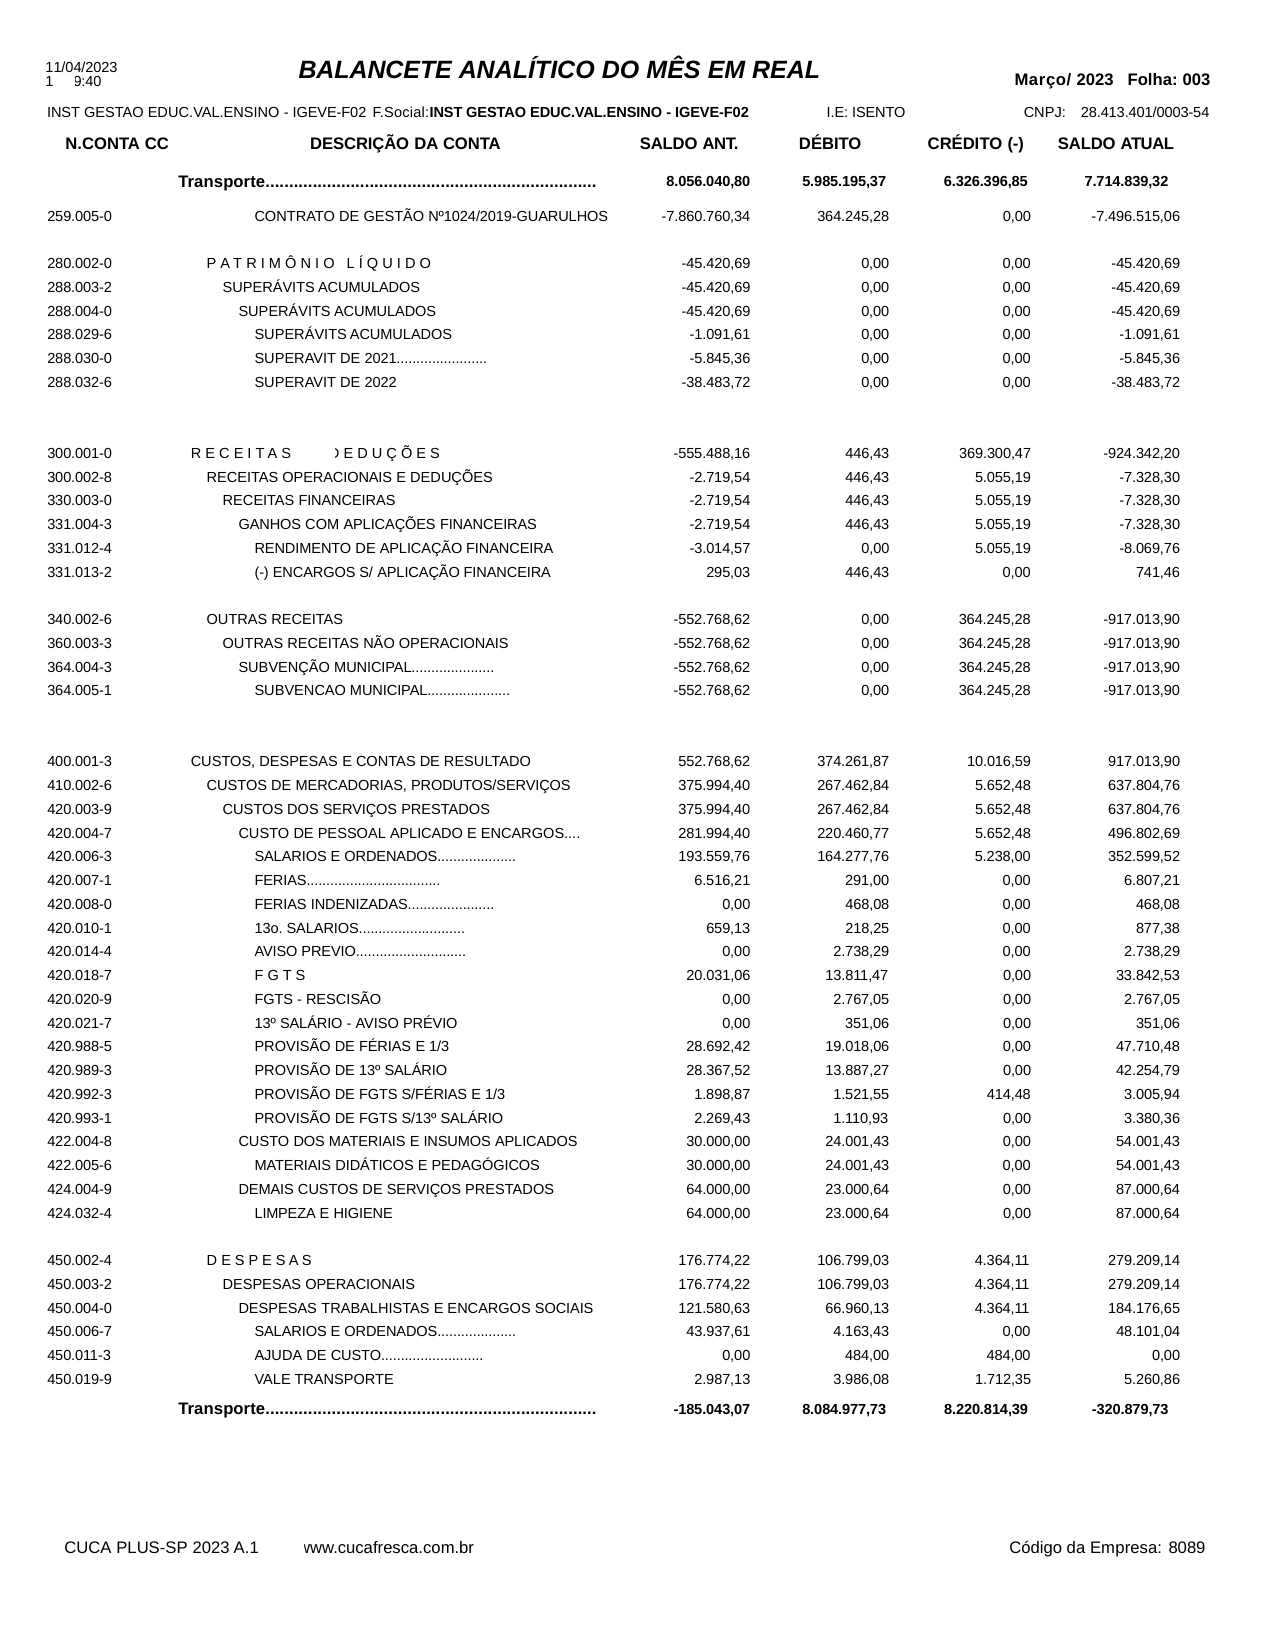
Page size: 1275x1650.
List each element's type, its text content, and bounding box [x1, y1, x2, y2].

text 741,46 [1136, 564, 1202, 580]
text -2.719,54 [689, 469, 772, 485]
text 24.001,43 [825, 1134, 911, 1150]
text 364.245,28 [958, 635, 1053, 652]
text 5.652,48 [975, 778, 1053, 794]
text 0,00 [1003, 991, 1053, 1007]
text 351,06 [1136, 1015, 1202, 1031]
text SUPERAVIT DE 2021....................... [254, 351, 513, 367]
text -917.013,90 [1103, 612, 1202, 628]
text RECEITAS FINANCEIRAS [222, 493, 518, 509]
text 4.364,11 [974, 1276, 1053, 1292]
text 5.055,19 [975, 540, 1053, 557]
text SALARIOS E ORDENADOS.................... [254, 1324, 618, 1340]
text 4.163,43 [833, 1324, 911, 1340]
text 5.652,48 [975, 801, 1053, 817]
text www.cucafresca.com.br [304, 1539, 500, 1558]
text 330.003-0 [47, 493, 134, 509]
text 4.364,11 [974, 1253, 1053, 1269]
text 2.269,43 [694, 1110, 772, 1126]
text -45.420,69 [681, 279, 772, 296]
text -8.069,76 [1119, 540, 1202, 557]
text SALARIOS E ORDENADOS.................... [254, 849, 604, 865]
text 5.652,48 [975, 825, 1053, 841]
text 422.004-8 [47, 1134, 134, 1150]
text Março/ 2023 Folha: 003 [1014, 71, 1234, 89]
text DESPESAS TRABALHISTAS E ENCARGOS SOCIAIS [238, 1300, 618, 1316]
text 288.003-2 [47, 279, 134, 296]
text 450.002-4 [47, 1253, 134, 1269]
text -7.328,30 [1119, 517, 1202, 533]
text 24.001,43 [825, 1158, 911, 1174]
text -5.845,36 [1119, 351, 1202, 367]
text FGTS - RESCISÃO [254, 991, 403, 1007]
text DESPESAS OPERACIONAIS [222, 1276, 440, 1292]
text 288.004-0 [47, 303, 134, 319]
text 0,00 [1002, 351, 1053, 367]
text 281.994,40 [678, 825, 772, 841]
text 420.992-3 [47, 1086, 134, 1102]
text 0,00 [1002, 1324, 1053, 1340]
text AVISO PREVIO............................ [254, 944, 494, 960]
text CUSTOS DE MERCADORIAS, PRODUTOS/SERVIÇOS [206, 778, 604, 794]
text 176.774,22 [678, 1276, 772, 1292]
text 446,43 [845, 445, 911, 462]
text (-) ENCARGOS S/ APLICAÇÃO FINANCEIRA [254, 564, 579, 580]
text 331.013-2 [47, 564, 134, 580]
text 420.018-7 [47, 968, 134, 984]
text 2.767,05 [833, 991, 911, 1007]
text CUSTO DE PESSOAL APLICADO E ENCARGOS.... [238, 825, 604, 841]
text 1 [45, 73, 75, 89]
text 0,00 [1002, 896, 1052, 912]
text 410.002-6 [47, 778, 134, 794]
text CUSTOS DOS SERVIÇOS PRESTADOS [222, 801, 604, 817]
text 0,00 [1152, 1348, 1202, 1364]
text 364.245,28 [958, 612, 1053, 628]
text -5.845,36 [689, 351, 772, 367]
text 0,00 [722, 944, 772, 960]
text 5.238,00 [974, 849, 1053, 865]
text 1.712,35 [975, 1371, 1053, 1387]
text 424.004-9 [47, 1181, 134, 1197]
text 446,43 [845, 469, 911, 485]
text PROVISÃO DE FGTS S/FÉRIAS E 1/3 [254, 1086, 603, 1102]
text 5.055,19 [975, 517, 1053, 533]
text -38.483,72 [1111, 374, 1202, 391]
text 420.988-5 [47, 1039, 134, 1055]
text -7.328,30 [1119, 493, 1202, 509]
text CNPJ: 28.413.401/0003-54 [1023, 105, 1234, 121]
text 43.937,61 [686, 1324, 772, 1340]
text 0,00 [1002, 1158, 1052, 1174]
text 420.014-4 [47, 944, 134, 960]
text MATERIAIS DIDÁTICOS E PEDAGÓGICOS [254, 1158, 603, 1174]
text -1.091,61 [689, 327, 772, 343]
text 0,00 [1002, 279, 1053, 296]
text 66.960,13 [825, 1300, 911, 1316]
text -45.420,69 [681, 303, 772, 319]
text PROVISÃO DE FGTS S/13º SALÁRIO [254, 1110, 603, 1126]
text 259.005-0 [47, 208, 134, 224]
text GANHOS COM APLICAÇÕES FINANCEIRAS [238, 517, 579, 533]
text 0,00 [861, 683, 911, 699]
text 420.007-1 [47, 873, 134, 889]
text SUPERÁVITS ACUMULADOS [222, 279, 513, 296]
text 422.005-6 [47, 1158, 134, 1174]
text 0,00 [1003, 1015, 1053, 1031]
text 164.277,76 [817, 849, 911, 865]
text 351,06 [845, 1015, 911, 1031]
text 220.460,77 [817, 825, 911, 841]
text 360.003-3 [47, 635, 134, 652]
text R E C E I T A S [191, 445, 313, 462]
text 42.254,79 [1116, 1063, 1202, 1079]
text 0,00 [1002, 944, 1052, 960]
text 496.802,69 [1108, 825, 1202, 841]
text OUTRAS RECEITAS [206, 612, 366, 628]
text P A T R I M Ô N I O L Í Q U I D O [206, 256, 513, 272]
text -45.420,69 [1111, 256, 1202, 272]
text CONTRATO DE GESTÃO Nº1024/2019-GUARULHOS [254, 208, 634, 224]
text -7.496.515,06 [1091, 208, 1202, 224]
text CUSTOS, DESPESAS E CONTAS DE RESULTADO [191, 754, 604, 770]
text 5.055,19 [975, 469, 1053, 485]
text 331.012-4 [47, 540, 134, 557]
text 0,00 [1003, 968, 1053, 984]
text 0,00 [861, 327, 911, 343]
text D E D U Ç Õ E S [335, 445, 461, 462]
text 3:39:40 [75, 76, 139, 89]
text 0,00 [722, 1348, 772, 1364]
text -3.014,57 [689, 540, 772, 557]
text 0,00 [861, 635, 911, 652]
text 0,00 [1002, 303, 1053, 319]
text BALANCETE ANALÍTICO DO MÊS EM REAL [298, 57, 844, 84]
text 446,43 [845, 493, 911, 509]
text 364.245,28 [817, 208, 911, 224]
text 0,00 [861, 303, 911, 319]
text 6.807,21 [1124, 873, 1202, 889]
text 30.000,00 [686, 1158, 772, 1174]
text -7.328,30 [1119, 469, 1202, 485]
text -320.879,73 [1092, 1401, 1191, 1417]
text 450.004-0 [47, 1300, 134, 1316]
text 364.004-3 [47, 659, 134, 675]
text 300.002-8 [47, 469, 134, 485]
text SUPERÁVITS ACUMULADOS [238, 303, 513, 319]
text 13o. SALARIOS........................... [254, 920, 520, 936]
text 121.580,63 [678, 1300, 772, 1316]
text -7.860.760,34 [661, 208, 773, 224]
text 446,43 [845, 517, 911, 533]
text 468,08 [845, 896, 911, 912]
text 0,00 [861, 659, 911, 675]
text 2.738,29 [1124, 944, 1202, 960]
text 1/04/2023 [53, 59, 139, 76]
text 420.004-7 [47, 825, 134, 841]
text 0,00 [722, 1015, 772, 1031]
text 23.000,64 [825, 1205, 911, 1221]
text 54.001,43 [1116, 1134, 1202, 1150]
text 424.032-4 [47, 1205, 134, 1221]
text -38.483,72 [681, 374, 772, 391]
text FERIAS INDENIZADAS...................... [254, 896, 520, 912]
text 420.003-9 [47, 801, 134, 817]
text 6.326.396,85 [944, 174, 1050, 190]
text 450.006-7 [47, 1324, 134, 1340]
text E [313, 445, 335, 462]
text D E S P E S A S [206, 1253, 335, 1269]
text 414,48 [987, 1086, 1053, 1102]
text 288.030-0 [47, 351, 134, 367]
text RENDIMENTO DE APLICAÇÃO FINANCEIRA [254, 540, 579, 557]
text 0,00 [1003, 1205, 1053, 1221]
text 288.032-6 [47, 374, 134, 391]
text N.CONTA CC [65, 134, 194, 153]
text RECEITAS OPERACIONAIS E DEDUÇÕES [206, 469, 518, 485]
text 176.774,22 [678, 1253, 772, 1269]
text -2.719,54 [689, 517, 772, 533]
text 48.101,04 [1116, 1324, 1202, 1340]
text 5.260,86 [1124, 1371, 1202, 1387]
text SALDO ATUAL [1058, 134, 1200, 153]
text 375.994,40 [678, 801, 772, 817]
text 193.559,76 [678, 849, 772, 865]
text 300.001-0 [47, 445, 134, 462]
text -45.420,69 [1111, 279, 1202, 296]
text 420.021-7 [47, 1015, 134, 1031]
text 87.000,64 [1116, 1181, 1202, 1197]
text 369.300,47 [959, 445, 1053, 462]
text 0,00 [722, 896, 772, 912]
text DÉBITO [799, 134, 887, 153]
text Transporte...................................................................... [178, 1400, 622, 1418]
text -917.013,90 [1103, 659, 1202, 675]
text 0,00 [722, 991, 772, 1007]
text 0,00 [861, 351, 911, 367]
text 3.986,08 [833, 1371, 911, 1387]
text -552.768,62 [673, 612, 772, 628]
text 0,00 [1002, 920, 1052, 936]
text 267.462,84 [817, 801, 911, 817]
text 0,00 [1002, 327, 1053, 343]
text 13.811,47 [825, 968, 911, 984]
text DEMAIS CUSTOS DE SERVIÇOS PRESTADOS [238, 1181, 603, 1197]
text 30.000,00 [686, 1134, 772, 1150]
text 5.055,19 [975, 493, 1053, 509]
text 0,00 [1002, 374, 1053, 391]
text 279.209,14 [1108, 1276, 1202, 1292]
text -1.091,61 [1119, 327, 1202, 343]
text - [284, 1539, 304, 1558]
text 420.989-3 [47, 1063, 134, 1079]
text 0,00 [861, 256, 911, 272]
text 0,00 [1003, 208, 1053, 224]
text 340.002-6 [47, 612, 134, 628]
text 2.767,05 [1124, 991, 1202, 1007]
text 33.842,53 [1116, 968, 1202, 984]
text SUPERAVIT DE 2022 [254, 374, 513, 391]
text F G T S [254, 968, 327, 984]
text 637.804,76 [1108, 801, 1202, 817]
text 64.000,00 [686, 1181, 772, 1197]
text 13º SALÁRIO - AVISO PRÉVIO [254, 1015, 483, 1031]
text CUCA PLUS-SP 2023 A.1 [64, 1539, 284, 1558]
text 8.220.814,39 [944, 1401, 1050, 1417]
text FERIAS.................................. [254, 873, 604, 889]
text 28.367,52 [686, 1063, 772, 1079]
text 2.738,29 [833, 944, 911, 960]
text 19.018,06 [825, 1039, 911, 1055]
text 420.006-3 [47, 849, 134, 865]
text 2.987,13 [694, 1371, 772, 1387]
text -917.013,90 [1103, 635, 1202, 652]
text 7.714.839,32 [1084, 174, 1191, 190]
text 450.011-3 [47, 1348, 134, 1364]
text 420.010-1 [47, 920, 134, 936]
text 20.031,06 [686, 968, 772, 984]
text 184.176,65 [1108, 1300, 1202, 1316]
text 106.799,03 [817, 1253, 911, 1269]
text 420.020-9 [47, 991, 134, 1007]
text 87.000,64 [1116, 1205, 1202, 1221]
text -45.420,69 [1111, 303, 1202, 319]
text 1.110,93 [833, 1110, 911, 1126]
text 288.029-6 [47, 327, 134, 343]
text 0,00 [1002, 256, 1053, 272]
text 400.001-3 [47, 754, 134, 770]
text -555.488,16 [673, 445, 772, 462]
text 637.804,76 [1108, 778, 1202, 794]
text 279.209,14 [1108, 1253, 1202, 1269]
text 106.799,03 [817, 1276, 911, 1292]
text 0,00 [1003, 1063, 1053, 1079]
text 1 [45, 59, 53, 73]
text INST GESTAO EDUC.VAL.ENSINO - IGEVE-F02 F.Social:INST GESTAO EDUC.VAL.ENSINO - IGEVE-F02 [47, 105, 778, 121]
text 0,00 [1003, 1039, 1053, 1055]
text 420.008-0 [47, 896, 134, 912]
text SUBVENCAO MUNICIPAL..................... [254, 683, 536, 699]
text 8.056.040,80 [666, 174, 772, 190]
text 468,08 [1136, 896, 1202, 912]
text 450.019-9 [47, 1371, 134, 1387]
text 1.898,87 [694, 1086, 772, 1102]
text Transporte...................................................................... [178, 172, 622, 191]
text 420.993-1 [47, 1110, 134, 1126]
text 877,38 [1136, 920, 1202, 936]
text -2.719,54 [689, 493, 772, 509]
text 1.521,55 [833, 1086, 911, 1102]
text 364.005-1 [47, 683, 134, 699]
text 28.692,42 [686, 1039, 772, 1055]
text -552.768,62 [673, 683, 772, 699]
text 484,00 [845, 1348, 911, 1364]
text 5.985.195,37 [802, 174, 908, 190]
text 364.245,28 [958, 659, 1053, 675]
text 0,00 [861, 612, 911, 628]
text -917.013,90 [1103, 683, 1202, 699]
text AJUDA DE CUSTO.......................... [254, 1348, 618, 1364]
text 218,25 [845, 920, 911, 936]
text 0,00 [1003, 1134, 1053, 1150]
text -924.342,20 [1103, 445, 1202, 462]
text 3.380,36 [1124, 1110, 1202, 1126]
text CUSTO DOS MATERIAIS E INSUMOS APLICADOS [238, 1134, 603, 1150]
text 0,00 [1003, 1110, 1053, 1126]
text SALDO ANT. [639, 134, 765, 153]
text 484,00 [986, 1348, 1053, 1364]
text -552.768,62 [673, 635, 772, 652]
text PROVISÃO DE 13º SALÁRIO [254, 1063, 471, 1079]
text 0,00 [1003, 1181, 1053, 1197]
text 23.000,64 [825, 1181, 911, 1197]
text -45.420,69 [681, 256, 772, 272]
text Código da Empresa: 8089 [1009, 1539, 1230, 1558]
text 375.994,40 [678, 778, 772, 794]
text 0,00 [1002, 873, 1053, 889]
text OUTRAS RECEITAS NÃO OPERACIONAIS [222, 635, 536, 652]
text 13.887,27 [825, 1063, 911, 1079]
text 64.000,00 [686, 1205, 772, 1221]
text 659,13 [706, 920, 772, 936]
text SUPERÁVITS ACUMULADOS [254, 327, 513, 343]
text PROVISÃO DE FÉRIAS E 1/3 [254, 1039, 473, 1055]
text 352.599,52 [1108, 849, 1202, 865]
text CRÉDITO (-) [927, 134, 1049, 153]
text 47.710,48 [1116, 1039, 1202, 1055]
text 4.364,11 [974, 1300, 1053, 1316]
text 267.462,84 [817, 778, 911, 794]
text I.E: ISENTO [826, 105, 927, 121]
text 331.004-3 [47, 517, 134, 533]
text 364.245,28 [958, 683, 1053, 699]
text 6.516,21 [694, 873, 772, 889]
text SUBVENÇÃO MUNICIPAL..................... [238, 659, 536, 675]
text 295,03 [706, 564, 772, 580]
text 3.005,94 [1124, 1086, 1202, 1102]
text 280.002-0 [47, 256, 134, 272]
text -552.768,62 [673, 659, 772, 675]
text -185.043,07 [673, 1401, 772, 1417]
text 10.016,59 [967, 754, 1053, 770]
text 450.003-2 [47, 1276, 134, 1292]
text 54.001,43 [1116, 1158, 1202, 1174]
text 0,00 [1002, 564, 1053, 580]
text 374.261,87 [817, 754, 911, 770]
text VALE TRANSPORTE [254, 1371, 618, 1387]
text 8.084.977,73 [802, 1401, 908, 1417]
text 917.013,90 [1108, 754, 1202, 770]
text 446,43 [845, 564, 911, 580]
text 552.768,62 [678, 754, 772, 770]
text 0,00 [861, 540, 911, 557]
text 0,00 [861, 279, 911, 296]
text 291,00 [845, 873, 911, 889]
text DESCRIÇÃO DA CONTA [310, 134, 526, 153]
text 0,00 [861, 374, 911, 391]
text LIMPEZA E HIGIENE [254, 1205, 603, 1221]
